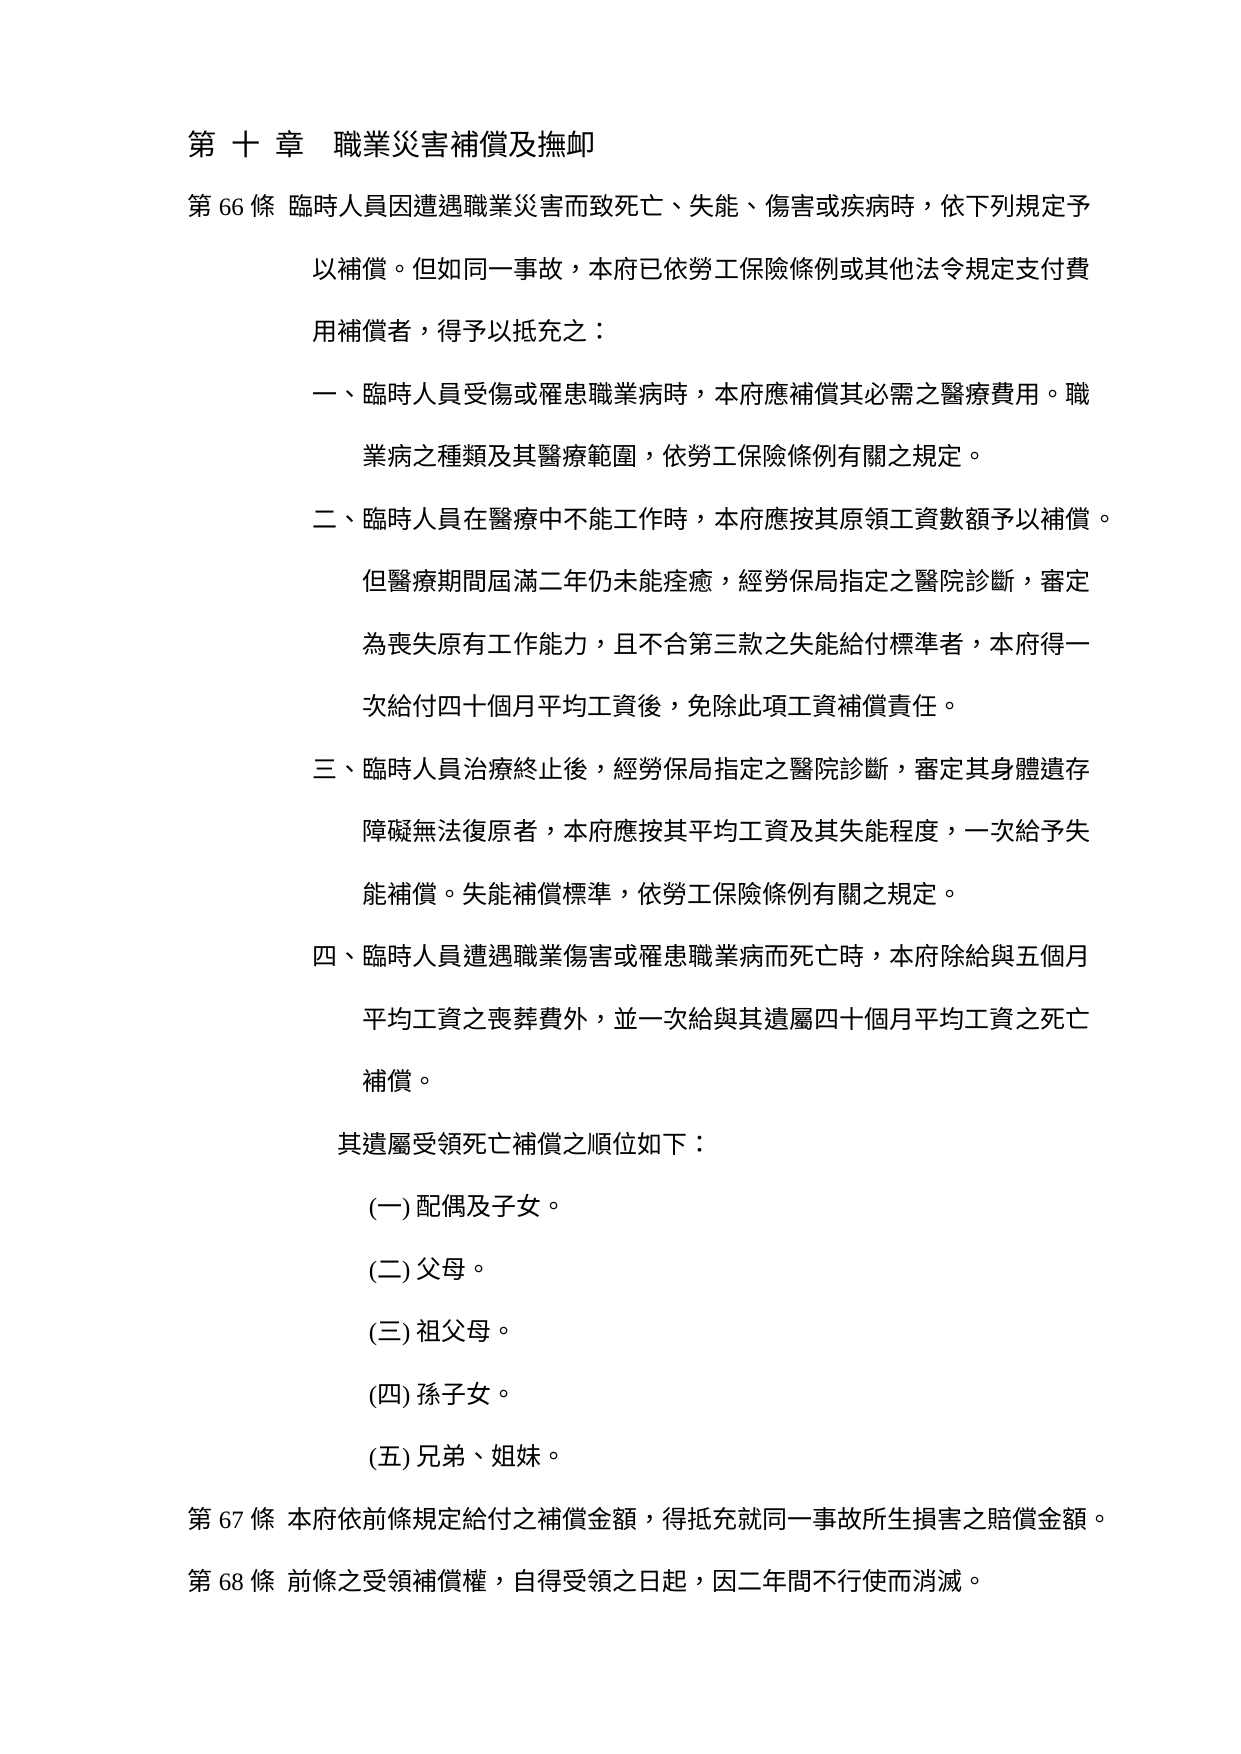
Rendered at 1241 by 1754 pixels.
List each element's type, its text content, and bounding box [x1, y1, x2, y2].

text 第 68 條 前條之受領補償權，自得受領之日起，因二年間不行使而消滅。 [187, 1538, 1093, 1601]
text (一) 配偶及子女。 [187, 1163, 1093, 1226]
text (三) 祖父母。 [187, 1288, 1093, 1351]
text (四) 孫子女。 [187, 1351, 1093, 1413]
text 其遺屬受領死亡補償之順位如下： [187, 1101, 1093, 1163]
text 第 66 條 臨時人員因遭遇職業災害而致死亡、失能、傷害或疾病時，依下列規定予以補償。但如同一事故，本府已依勞工保險條例或其他法令規定支付費用補償者，得予以抵充之： [187, 163, 1093, 351]
text 四、臨時人員遭遇職業傷害或罹患職業病而死亡時，本府除給與五個月平均工資之喪葬費外，並一次給與其遺屬四十個月平均工資之死亡補償。 [312, 913, 1093, 1101]
text 三、臨時人員治療終止後，經勞保局指定之醫院診斷，審定其身體遺存障礙無法復原者，本府應按其平均工資及其失能程度，一次給予失能補償。失能補償標準，依勞工保險條例有關之規定。 [312, 726, 1093, 913]
text (五) 兄弟、姐妹。 [312, 1413, 1093, 1476]
text (二) 父母。 [187, 1226, 1093, 1288]
subtitle 第 十 章 職業災害補償及撫卹 [187, 101, 1093, 163]
text 二、臨時人員在醫療中不能工作時，本府應按其原領工資數額予以補償。但醫療期間屆滿二年仍未能痊癒，經勞保局指定之醫院診斷，審定為喪失原有工作能力，且不合第三款之失能給付標準者，本府得一次給付四十個月平均工資後，免除此項工資補償責任。 [312, 476, 1093, 726]
text 第 67 條 本府依前條規定給付之補償金額，得抵充就同一事故所生損害之賠償金額。 [187, 1476, 1093, 1538]
text 一、臨時人員受傷或罹患職業病時，本府應補償其必需之醫療費用。職業病之種類及其醫療範圍，依勞工保險條例有關之規定。 [312, 351, 1093, 476]
